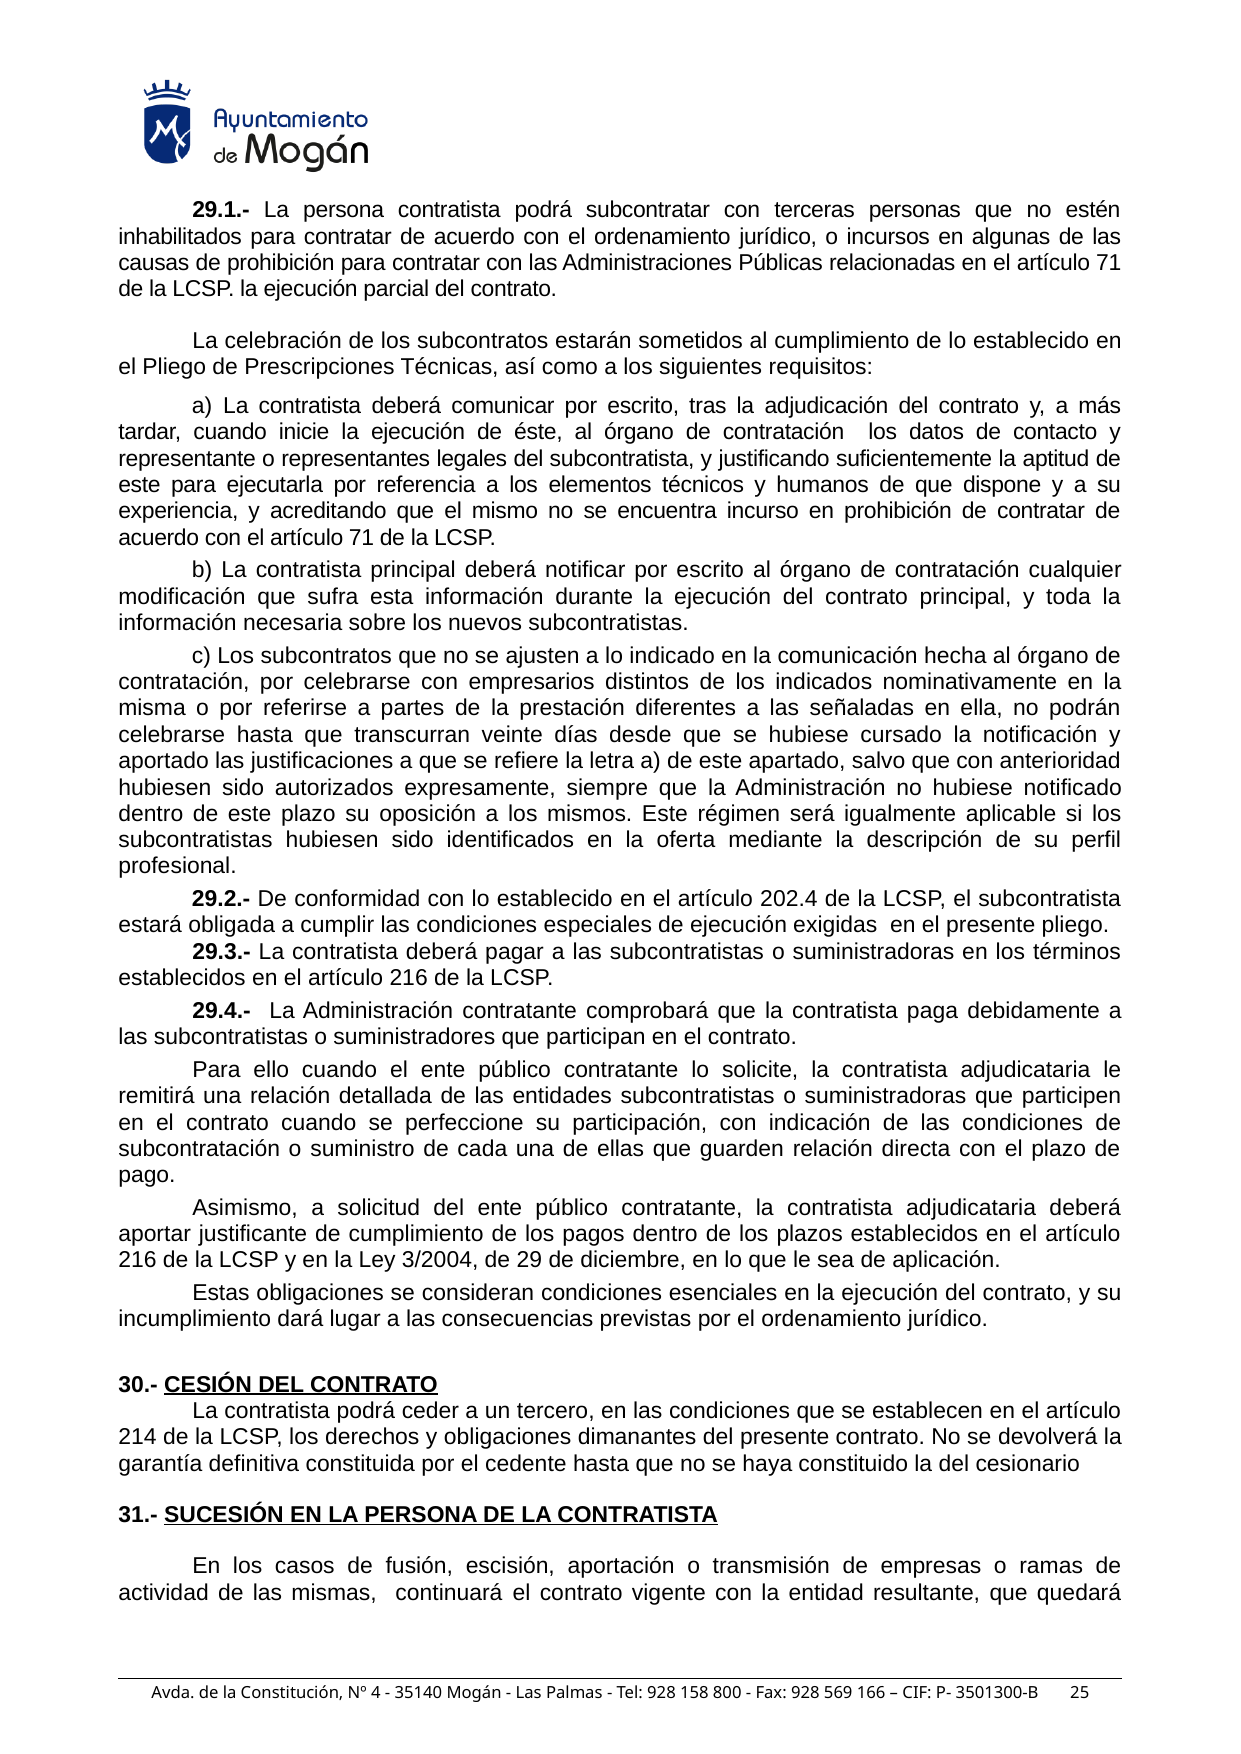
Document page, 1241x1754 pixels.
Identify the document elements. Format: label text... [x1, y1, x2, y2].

text 29.2.- De conformidad con lo establecido en el artículo 202.4 de la LCSP, el subcontratista estará obligada a cumplir las condiciones especiales de ejecución exigidas en el presente pliego. [118, 885, 1122, 938]
text Para ello cuando el ente público contratante lo solicite, la contratista adjudicataria le remitirá una relación detallada de las entidades subcontratistas o suministradoras que participen en el contrato cuando se perfeccione su participación, con indicación de las condiciones de subcontratación o suministro de cada una de ellas que guarden relación directa con el plazo de pago. [118, 1056, 1122, 1187]
text a) La contratista deberá comunicar por escrito, tras la adjudicación del contrato y, a más tardar, cuando inicie la ejecución de éste, al órgano de contratación los datos de contacto y representante o representantes legales del subcontratista, y justificando suficientemente la aptitud de este para ejecutarla por referencia a los elementos técnicos y humanos de que dispone y a su experiencia, y acreditando que el mismo no se encuentra incurso en prohibición de contratar de acuerdo con el artículo 71 de la LCSP. [118, 392, 1122, 550]
text 29.1.- La persona contratista podrá subcontratar con terceras personas que no estén inhabilitados para contratar de acuerdo con el ordenamiento jurídico, o incursos en algunas de las causas de prohibición para contratar con las Administraciones Públicas relacionadas en el artículo 71 de la LCSP. la ejecución parcial del contrato. [118, 196, 1122, 302]
text Asimismo, a solicitud del ente público contratante, la contratista adjudicataria deberá aportar justificante de cumplimiento de los pagos dentro de los plazos establecidos en el artículo 216 de la LCSP y en la Ley 3/2004, de 29 de diciembre, en lo que le sea de aplicación. [118, 1194, 1122, 1273]
text La celebración de los subcontratos estarán sometidos al cumplimiento de lo establecido en el Pliego de Prescripciones Técnicas, así como a los siguientes requisitos: [118, 327, 1122, 379]
picture [129, 58, 385, 190]
text Estas obligaciones se consideran condiciones esenciales en la ejecución del contrato, y su incumplimiento dará lugar a las consecuencias previstas por el ordenamiento jurídico. [118, 1279, 1122, 1332]
text c) Los subcontratos que no se ajusten a lo indicado en la comunicación hecha al órgano de contratación, por celebrarse con empresarios distintos de los indicados nominativamente en la misma o por referirse a partes de la prestación diferentes a las señaladas en ella, no podrán celebrarse hasta que transcurran veinte días desde que se hubiese cursado la notificación y aportado las justificaciones a que se refiere la letra a) de este apartado, salvo que con anterioridad hubiesen sido autorizados expresamente, siempre que la Administración no hubiese notificado dentro de este plazo su oposición a los mismos. Este régimen será igualmente aplicable si los subcontratistas hubiesen sido identificados en la oferta mediante la descripción de su perfil profesional. [118, 642, 1122, 879]
text 31.- SUCESIÓN EN LA PERSONA DE LA CONTRATISTA [118, 1501, 1122, 1527]
text b) La contratista principal deberá notificar por escrito al órgano de contratación cualquier modificación que sufra esta información durante la ejecución del contrato principal, y toda la información necesaria sobre los nuevos subcontratistas. [118, 556, 1122, 635]
text La contratista podrá ceder a un tercero, en las condiciones que se establecen en el artículo 214 de la LCSP, los derechos y obligaciones dimanantes del presente contrato. No se devolverá la garantía definitiva constituida por el cedente hasta que no se haya constituido la del cesionario [118, 1397, 1122, 1476]
text 29.3.- La contratista deberá pagar a las subcontratistas o suministradoras en los términos establecidos en el artículo 216 de la LCSP. [118, 938, 1122, 991]
text En los casos de fusión, escisión, aportación o transmisión de empresas o ramas de actividad de las mismas, continuará el contrato vigente con la entidad resultante, que quedará [118, 1552, 1122, 1605]
text 29.4.- La Administración contratante comprobará que la contratista paga debidamente a las subcontratistas o suministradores que participan en el contrato. [118, 997, 1122, 1049]
text 30.- CESIÓN DEL CONTRATO [118, 1371, 1122, 1397]
